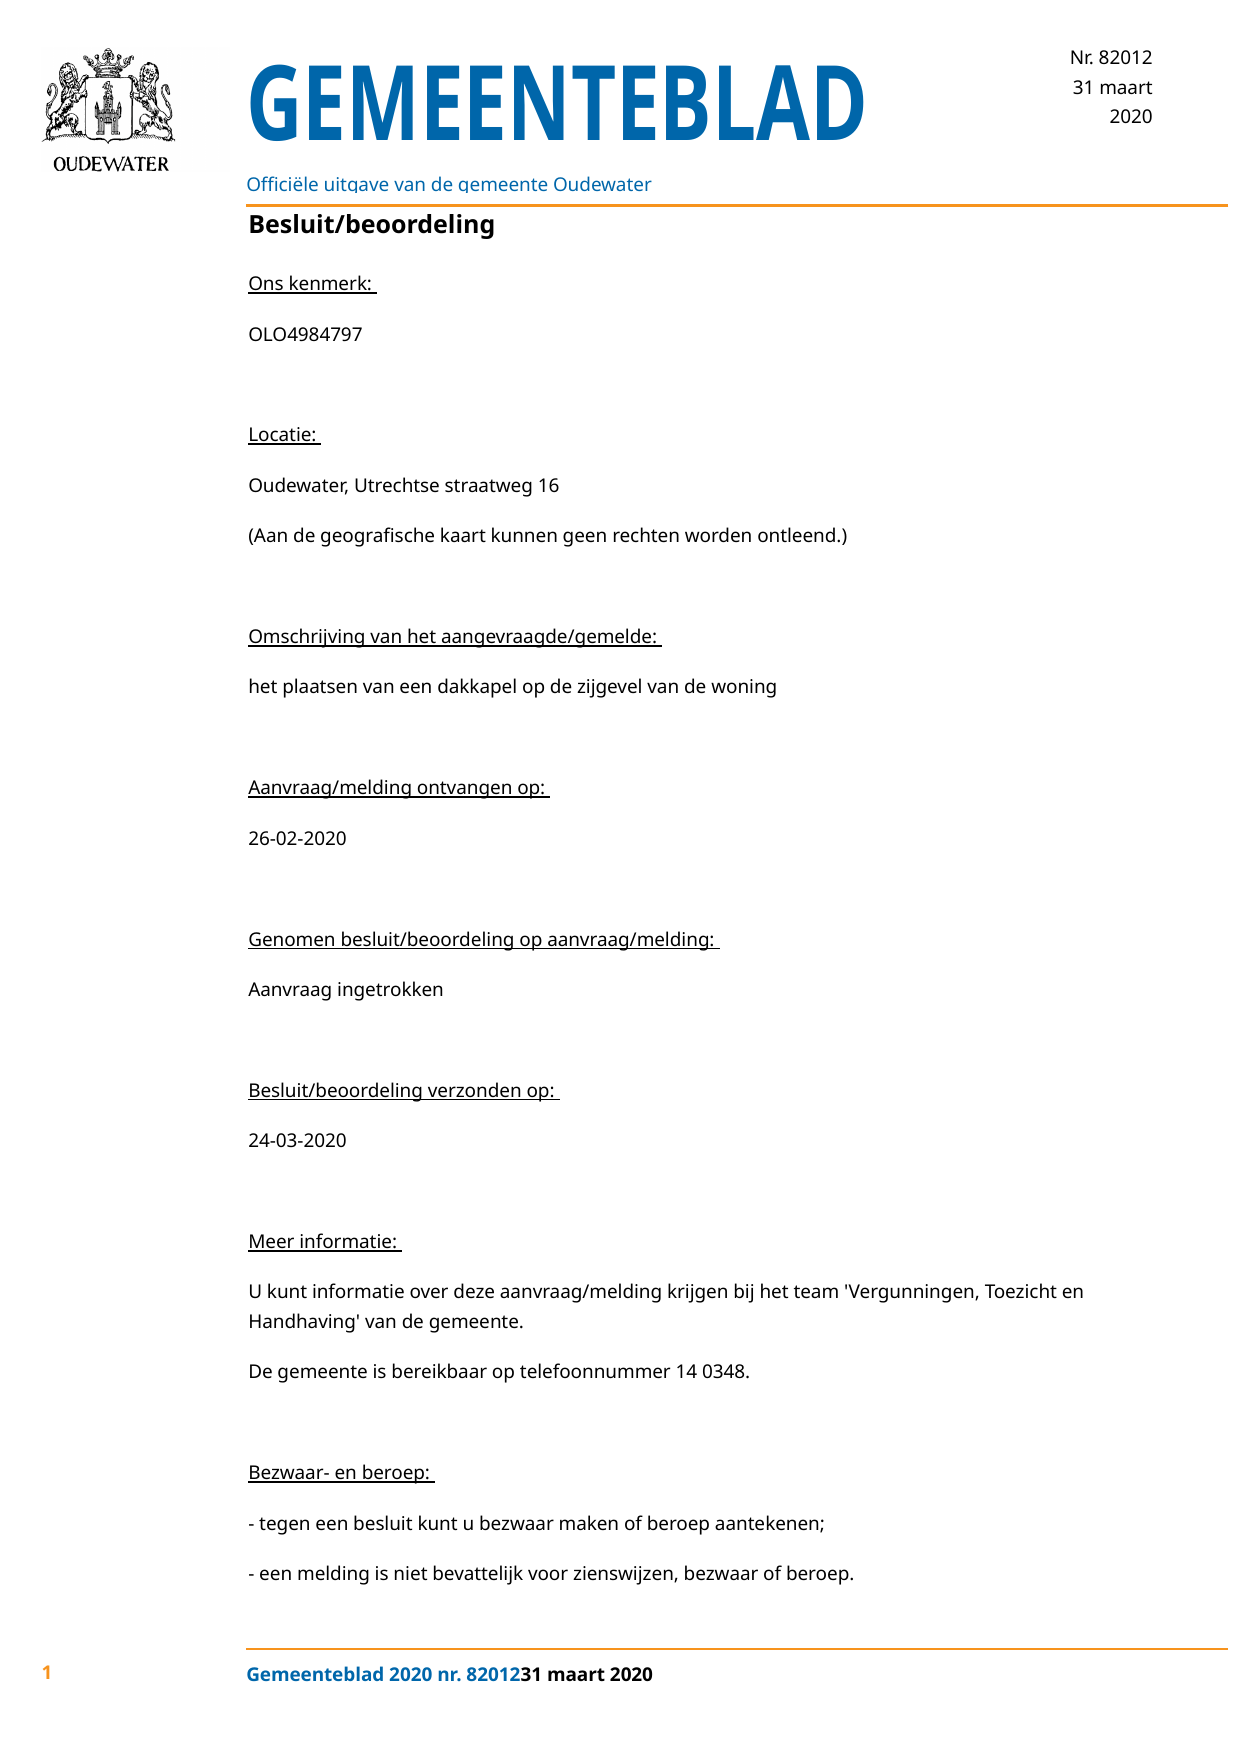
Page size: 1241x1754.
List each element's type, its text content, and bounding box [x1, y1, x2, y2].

text 24-03-2020 [248, 1127, 1152, 1153]
text het plaatsen van een dakkapel op de zijgevel van de woning [248, 674, 1152, 699]
text Locatie: [248, 422, 1152, 447]
text Oudewater, Utrechtse straatweg 16 [248, 472, 1152, 498]
text Aanvraag/melding ontvangen op: [248, 774, 1152, 800]
text 26-02-2020 [248, 825, 1152, 851]
text - een melding is niet bevattelijk voor zienswijzen, bezwaar of beroep. [248, 1560, 1152, 1586]
text (Aan de geografische kaart kunnen geen rechten worden ontleend.) [248, 522, 1152, 548]
text U kunt informatie over deze aanvraag/melding krijgen bij het team 'Vergunningen, Toezicht en Handhaving' van de gemeente. [248, 1279, 1152, 1334]
text Omschrijving van het aangevraagde/gemelde: [248, 623, 1152, 649]
text Besluit/beoordeling verzonden op: [248, 1077, 1152, 1103]
picture [41, 47, 231, 172]
text Meer informatie: [248, 1228, 1152, 1254]
text - tegen een besluit kunt u bezwaar maken of beroep aantekenen; [248, 1510, 1152, 1536]
text Aanvraag ingetrokken [248, 976, 1152, 1002]
text De gemeente is bereikbaar op telefoonnummer 14 0348. [248, 1359, 1152, 1384]
text Genomen besluit/beoordeling op aanvraag/melding: [248, 926, 1152, 951]
text Bezwaar- en beroep: [248, 1459, 1152, 1485]
text Besluit/beoordeling [248, 207, 1152, 241]
text OLO4984797 [248, 321, 1152, 346]
text Ons kenmerk: [248, 270, 1152, 296]
